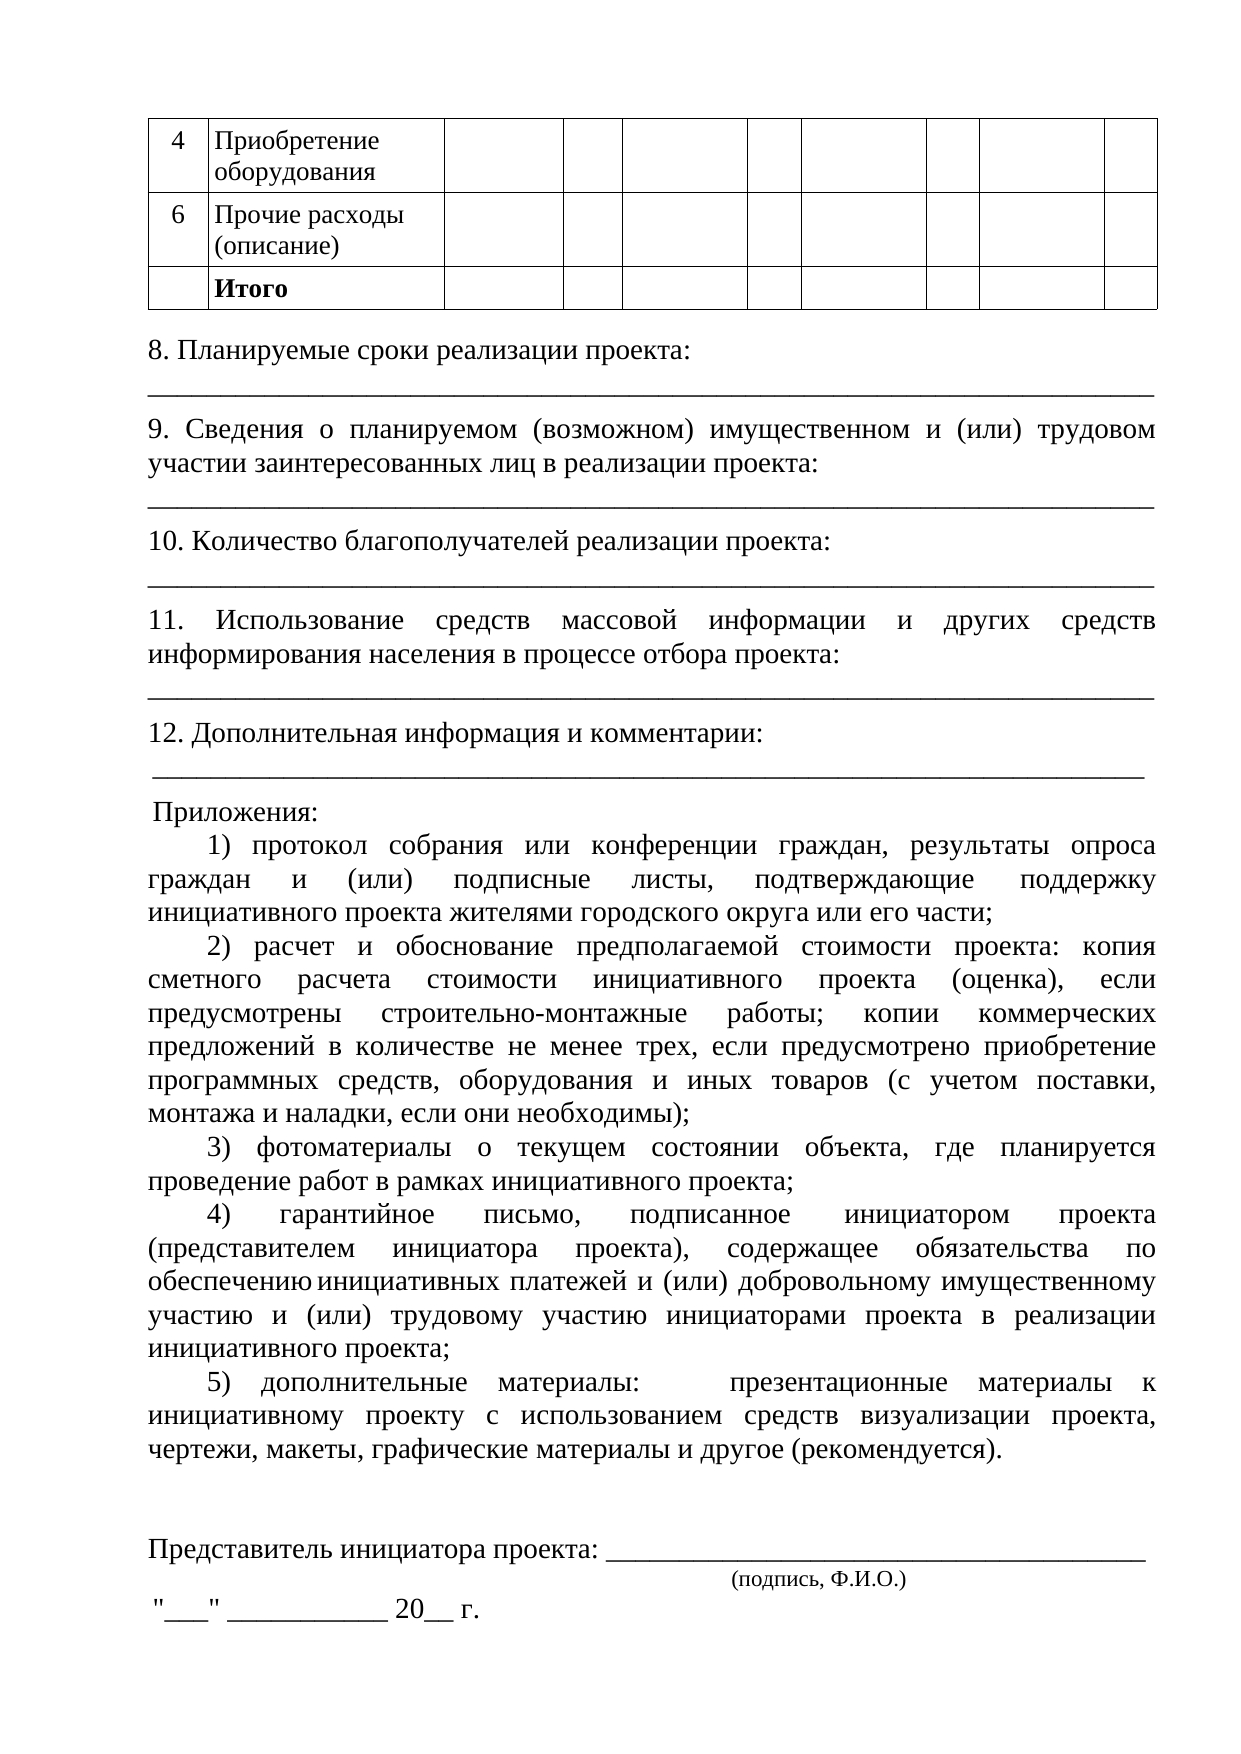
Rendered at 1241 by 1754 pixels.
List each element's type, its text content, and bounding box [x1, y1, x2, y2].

table_cell [623, 267, 747, 308]
table_cell Приобретение оборудования [209, 119, 444, 192]
text 11. Использование средств массовой информации и других средств информирования населения в процессе отбора проекта: [148, 602, 1157, 669]
table_cell Итого [209, 267, 444, 308]
text "___" ___________ 20__ г. [148, 1591, 1157, 1625]
text 8. Планируемые сроки реализации проекта: [148, 332, 1157, 366]
table_cell [1105, 267, 1157, 308]
table_cell [149, 267, 208, 308]
table_cell [445, 267, 563, 308]
text _____________________________________________________________________ [148, 366, 1157, 399]
table_cell 4 [149, 119, 208, 192]
table_cell [802, 193, 926, 266]
table_cell [927, 119, 979, 192]
table_cell [564, 267, 622, 308]
table_cell [564, 119, 622, 192]
table_cell Прочие расходы (описание) [209, 193, 444, 266]
text 5) дополнительные материалы: презентационные материалы к инициативному проекту с использованием средств визуализации проекта, чертежи, макеты, графические материалы и другое (рекомендуется). [148, 1364, 1157, 1464]
table_cell [623, 193, 747, 266]
table_cell [445, 193, 563, 266]
table_cell [445, 119, 563, 192]
text ____________________________________________________________________ [148, 748, 1157, 782]
text 10. Количество благополучателей реализации проекта: [148, 523, 1157, 557]
table_cell [623, 119, 747, 192]
table_cell [802, 119, 926, 192]
table_cell [927, 193, 979, 266]
text (подпись, Ф.И.О.) [148, 1565, 1157, 1591]
text 1) протокол собрания или конференции граждан, результаты опроса граждан и (или) подписные листы, подтверждающие поддержку инициативного проекта жителями городского округа или его части; [148, 827, 1157, 928]
table_cell [564, 193, 622, 266]
table_cell [980, 193, 1104, 266]
text 3) фотоматериалы о текущем состоянии объекта, где планируется проведение работ в рамках инициативного проекта; [148, 1129, 1157, 1196]
table_cell [802, 267, 926, 308]
text _____________________________________________________________________ [148, 557, 1157, 591]
table_cell [748, 267, 801, 308]
text _____________________________________________________________________ [148, 478, 1157, 512]
table_cell [748, 193, 801, 266]
text 2) расчет и обоснование предполагаемой стоимости проекта: копия сметного расчета стоимости инициативного проекта (оценка), если предусмотрены строительно-монтажные работы; копии коммерческих предложений в количестве не менее трех, если предусмотрено приобретение программных средств, оборудования и иных товаров (с учетом поставки, монтажа и наладки, если они необходимы); [148, 928, 1157, 1129]
table_cell [1105, 193, 1157, 266]
text 9. Сведения о планируемом (возможном) имущественном и (или) трудовом участии заинтересованных лиц в реализации проекта: [148, 411, 1157, 478]
table_cell [927, 267, 979, 308]
table_cell 6 [149, 193, 208, 266]
text 12. Дополнительная информация и комментарии: [148, 715, 1157, 748]
table_cell [1105, 119, 1157, 192]
text _____________________________________________________________________ [148, 669, 1157, 703]
table_cell [980, 119, 1104, 192]
text Представитель инициатора проекта: _____________________________________ [148, 1532, 1157, 1565]
text 4) гарантийное письмо, подписанное инициатором проекта (представителем инициатора проекта), содержащее обязательства по обеспечению инициативных платежей и (или) добровольному имущественному участию и (или) трудовому участию инициаторами проекта в реализации инициативного проекта; [148, 1196, 1157, 1364]
text Приложения: [148, 794, 1157, 827]
table_cell [980, 267, 1104, 308]
table_cell [748, 119, 801, 192]
